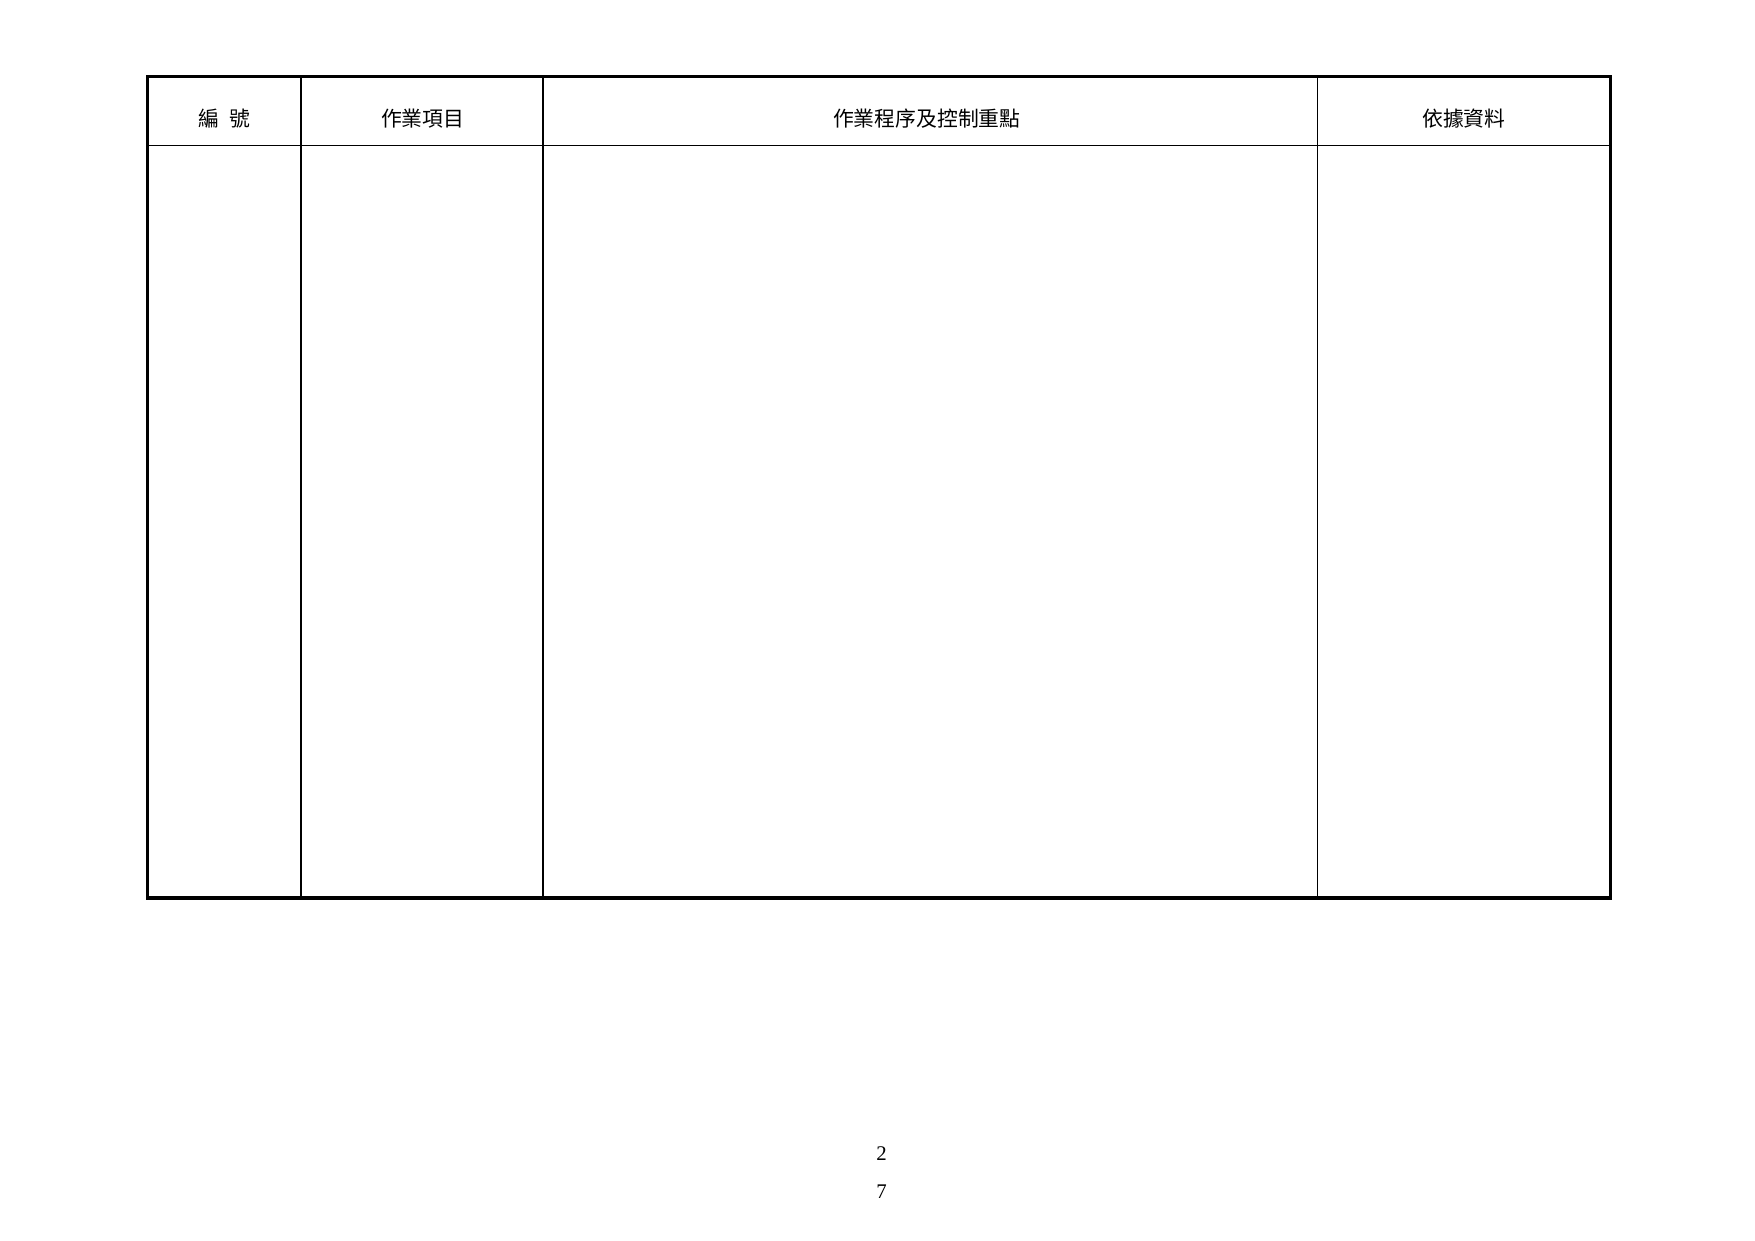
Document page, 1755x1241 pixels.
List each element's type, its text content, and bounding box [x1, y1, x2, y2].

table_cell [544, 146, 1317, 896]
table_cell [149, 146, 300, 896]
table_cell [302, 146, 542, 896]
table_cell [1318, 146, 1609, 896]
table_header 作業項目 [302, 78, 542, 145]
table_header 編 號 [149, 78, 300, 145]
table_header 依據資料 [1318, 78, 1609, 145]
table_header 作業程序及控制重點 [544, 78, 1317, 145]
